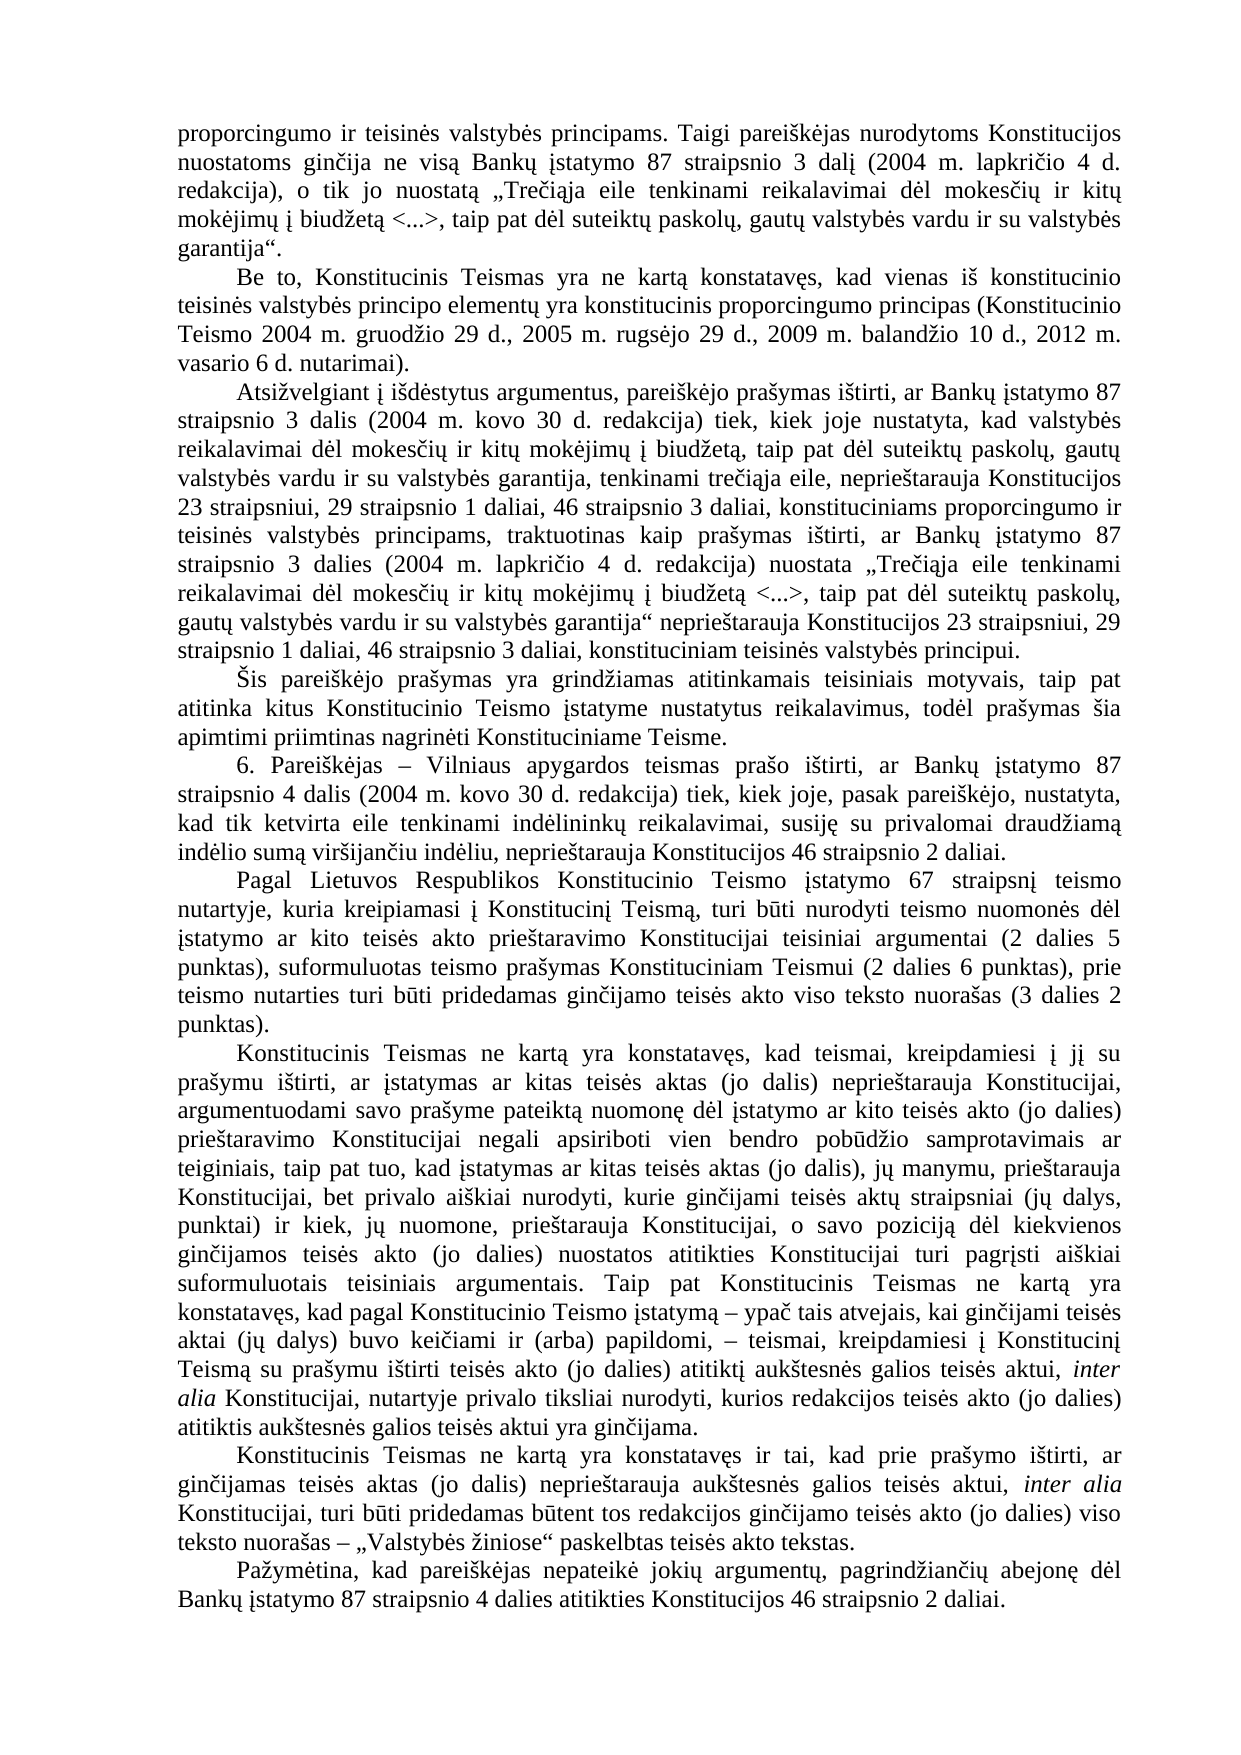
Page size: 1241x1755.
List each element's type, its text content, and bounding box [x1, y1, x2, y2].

text Atsižvelgiant į išdėstytus argumentus, pareiškėjo prašymas ištirti, ar Bankų įstatymo 87 straipsnio 3 dalis (2004 m. kovo 30 d. redakcija) tiek, kiek joje nustatyta, kad valstybės reikalavimai dėl mokesčių ir kitų mokėjimų į biudžetą, taip pat dėl suteiktų paskolų, gautų valstybės vardu ir su valstybės garantija, tenkinami trečiąja eile, neprieštarauja Konstitucijos 23 straipsniui, 29 straipsnio 1 daliai, 46 straipsnio 3 daliai, konstituciniams proporcingumo ir teisinės valstybės principams, traktuotinas kaip prašymas ištirti, ar Bankų įstatymo 87 straipsnio 3 dalies (2004 m. lapkričio 4 d. redakcija) nuostata „Trečiąja eile tenkinami reikalavimai dėl mokesčių ir kitų mokėjimų į biudžetą <...>, taip pat dėl suteiktų paskolų, gautų valstybės vardu ir su valstybės garantija“ neprieštarauja Konstitucijos 23 straipsniui, 29 straipsnio 1 daliai, 46 straipsnio 3 daliai, konstituciniam teisinės valstybės principui. [177, 377, 1122, 664]
text Be to, Konstitucinis Teismas yra ne kartą konstatavęs, kad vienas iš konstitucinio teisinės valstybės principo elementų yra konstitucinis proporcingumo principas (Konstitucinio Teismo 2004 m. gruodžio 29 d., 2005 m. rugsėjo 29 d., 2009 m. balandžio 10 d., 2012 m. vasario 6 d. nutarimai). [177, 262, 1122, 377]
text Šis pareiškėjo prašymas yra grindžiamas atitinkamais teisiniais motyvais, taip pat atitinka kitus Konstitucinio Teismo įstatyme nustatytus reikalavimus, todėl prašymas šia apimtimi priimtinas nagrinėti Konstituciniame Teisme. [177, 664, 1122, 751]
text Konstitucinis Teismas ne kartą yra konstatavęs, kad teismai, kreipdamiesi į jį su prašymu ištirti, ar įstatymas ar kitas teisės aktas (jo dalis) neprieštarauja Konstitucijai, argumentuodami savo prašyme pateiktą nuomonę dėl įstatymo ar kito teisės akto (jo dalies) prieštaravimo Konstitucijai negali apsiriboti vien bendro pobūdžio samprotavimais ar teiginiais, taip pat tuo, kad įstatymas ar kitas teisės aktas (jo dalis), jų manymu, prieštarauja Konstitucijai, bet privalo aiškiai nurodyti, kurie ginčijami teisės aktų straipsniai (jų dalys, punktai) ir kiek, jų nuomone, prieštarauja Konstitucijai, o savo poziciją dėl kiekvienos ginčijamos teisės akto (jo dalies) nuostatos atitikties Konstitucijai turi pagrįsti aiškiai suformuluotais teisiniais argumentais. Taip pat Konstitucinis Teismas ne kartą yra konstatavęs, kad pagal Konstitucinio Teismo įstatymą – ypač tais atvejais, kai ginčijami teisės aktai (jų dalys) buvo keičiami ir (arba) papildomi, – teismai, kreipdamiesi į Konstitucinį Teismą su prašymu ištirti teisės akto (jo dalies) atitiktį aukštesnės galios teisės aktui, inter alia Konstitucijai, nutartyje privalo tiksliai nurodyti, kurios redakcijos teisės akto (jo dalies) atitiktis aukštesnės galios teisės aktui yra ginčijama. [177, 1038, 1122, 1441]
text 6. Pareiškėjas – Vilniaus apygardos teismas prašo ištirti, ar Bankų įstatymo 87 straipsnio 4 dalis (2004 m. kovo 30 d. redakcija) tiek, kiek joje, pasak pareiškėjo, nustatyta, kad tik ketvirta eile tenkinami indėlininkų reikalavimai, susiję su privalomai draudžiamą indėlio sumą viršijančiu indėliu, neprieštarauja Konstitucijos 46 straipsnio 2 daliai. [177, 751, 1122, 866]
text proporcingumo ir teisinės valstybės principams. Taigi pareiškėjas nurodytoms Konstitucijos nuostatoms ginčija ne visą Bankų įstatymo 87 straipsnio 3 dalį (2004 m. lapkričio 4 d. redakcija), o tik jo nuostatą „Trečiąja eile tenkinami reikalavimai dėl mokesčių ir kitų mokėjimų į biudžetą <...>, taip pat dėl suteiktų paskolų, gautų valstybės vardu ir su valstybės garantija“. [177, 118, 1122, 262]
text Pažymėtina, kad pareiškėjas nepateikė jokių argumentų, pagrindžiančių abejonę dėl Bankų įstatymo 87 straipsnio 4 dalies atitikties Konstitucijos 46 straipsnio 2 daliai. [177, 1556, 1122, 1613]
text Pagal Lietuvos Respublikos Konstitucinio Teismo įstatymo 67 straipsnį teismo nutartyje, kuria kreipiamasi į Konstitucinį Teismą, turi būti nurodyti teismo nuomonės dėl įstatymo ar kito teisės akto prieštaravimo Konstitucijai teisiniai argumentai (2 dalies 5 punktas), suformuluotas teismo prašymas Konstituciniam Teismui (2 dalies 6 punktas), prie teismo nutarties turi būti pridedamas ginčijamo teisės akto viso teksto nuorašas (3 dalies 2 punktas). [177, 866, 1122, 1038]
text Konstitucinis Teismas ne kartą yra konstatavęs ir tai, kad prie prašymo ištirti, ar ginčijamas teisės aktas (jo dalis) neprieštarauja aukštesnės galios teisės aktui, inter alia Konstitucijai, turi būti pridedamas būtent tos redakcijos ginčijamo teisės akto (jo dalies) viso teksto nuorašas – „Valstybės žiniose“ paskelbtas teisės akto tekstas. [177, 1441, 1122, 1556]
